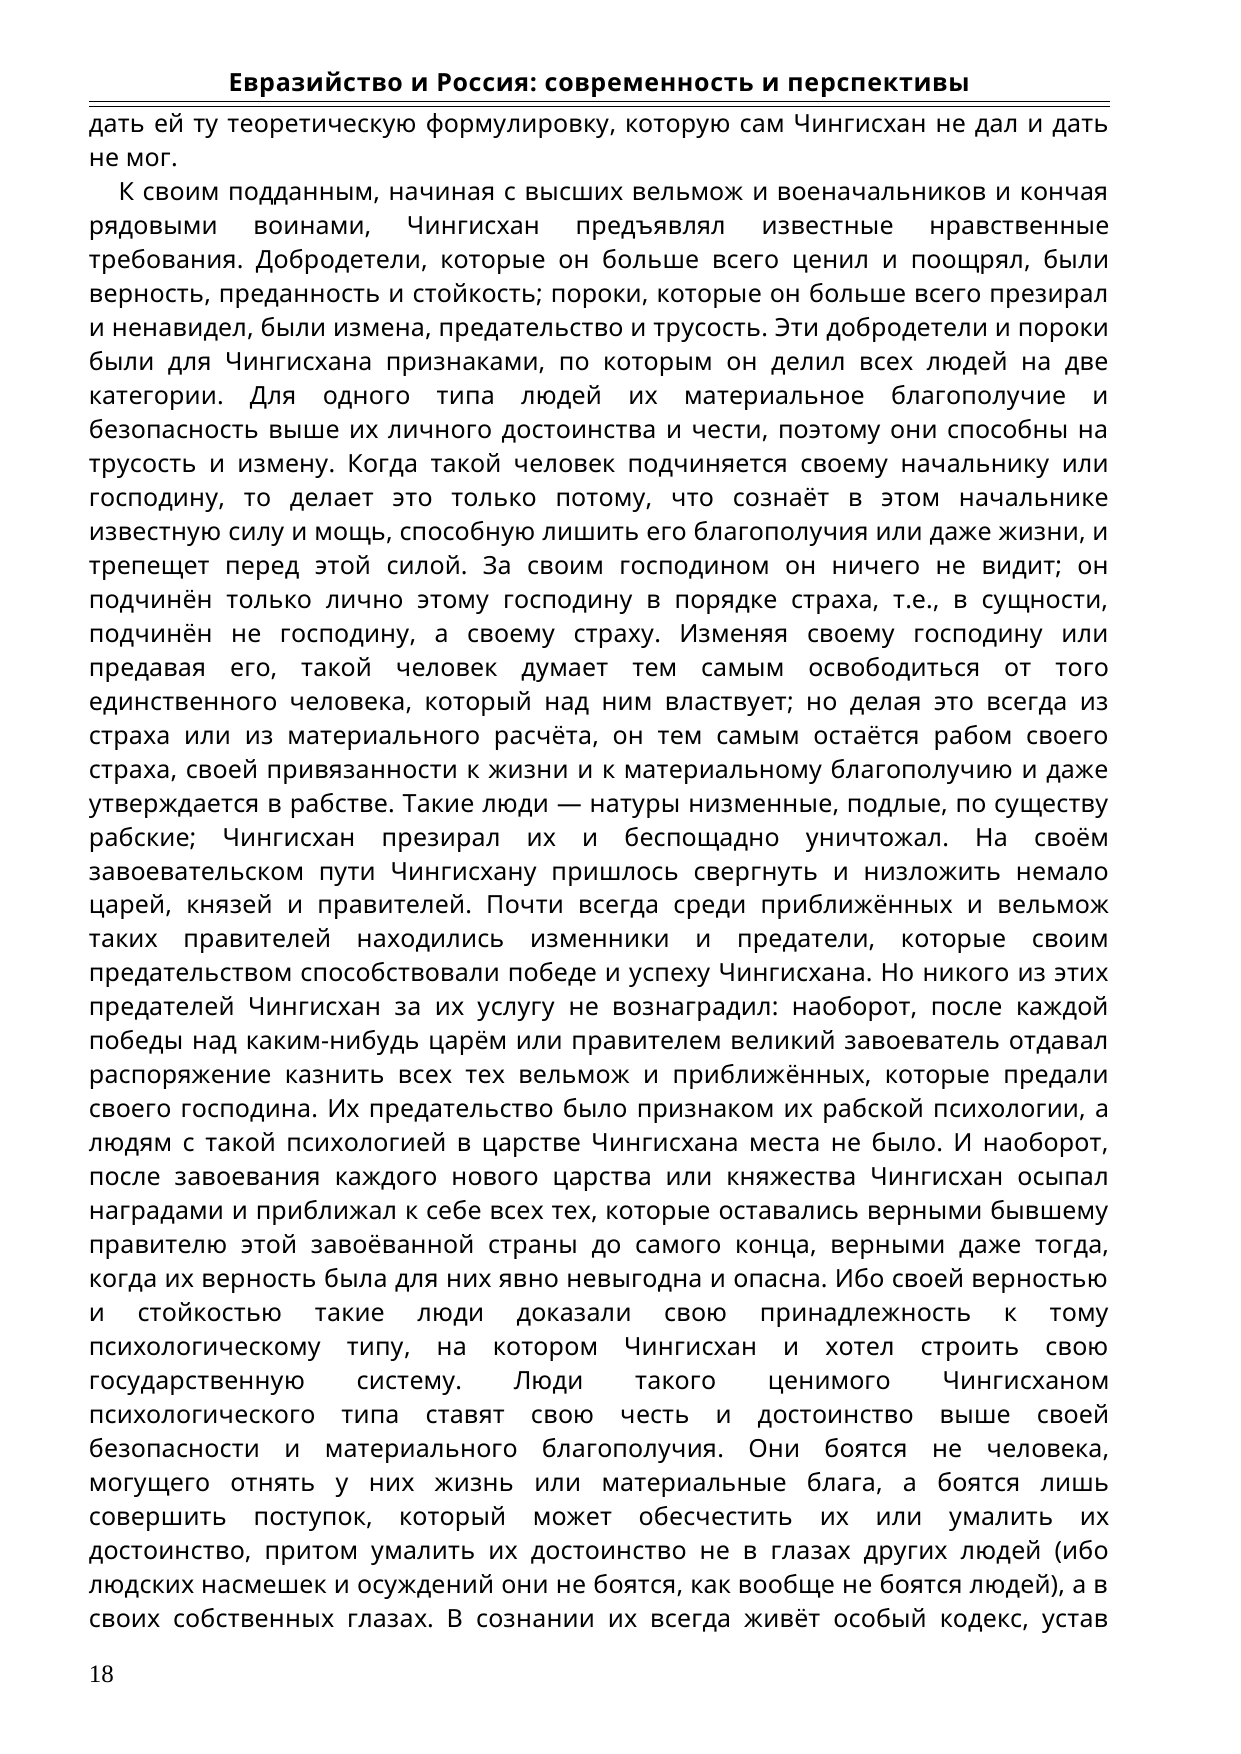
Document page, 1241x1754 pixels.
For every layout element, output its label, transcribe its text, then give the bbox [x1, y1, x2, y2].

text дать ей ту теоретическую формулировку, которую сам Чингисхан не дал и дать не мог. [89, 107, 1110, 174]
text К своим подданным, начиная с высших вельмож и военачальников и кончая рядовыми воинами, Чингисхан предъявлял известные нравственные требования. Добродетели, которые он больше всего ценил и поощрял, были верность, преданность и стойкость; пороки, которые он больше всего презирал и ненавидел, были измена, предательство и трусость. Эти добродетели и пороки были для Чингисхана признаками, по которым он делил всех людей на две категории. Для одного типа людей их материальное благополучие и безопасность выше их личного достоинства и чести, поэтому они способны на трусость и измену. Когда такой человек подчиняется своему начальнику или господину, то делает это только потому, что сознаёт в этом начальнике известную силу и мощь, способную лишить его благополучия или даже жизни, и трепещет перед этой силой. За своим господином он ничего не видит; он подчинён только лично этому господину в порядке страха, т.е., в сущности, подчинён не господину, а своему страху. Изменяя своему господину или предавая его, такой человек думает тем самым освободиться от того единственного человека, который над ним властвует; но делая это всегда из страха или из материального расчёта, он тем самым остаётся рабом своего страха, своей привязанности к жизни и к материальному благополучию и даже утверждается в рабстве. Такие люди — натуры низменные, подлые, по существу рабские; Чингисхан презирал их и беспощадно уничтожал. На своём завоевательском пути Чингисхану пришлось свергнуть и низложить немало царей, князей и правителей. Почти всегда среди приближённых и вельмож таких правителей находились изменники и предатели, которые своим предательством способствовали победе и успеху Чингисхана. Но никого из этих предателей Чингисхан за их услугу не вознаградил: наоборот, после каждой победы над каким-нибудь царём или правителем великий завоеватель отдавал распоряжение казнить всех тех вельмож и приближённых, которые предали своего господина. Их предательство было признаком их рабской психологии, а людям с такой психологией в царстве Чингисхана места не было. И наоборот, после завоевания каждого нового царства или княжества Чингисхан осыпал наградами и приближал к себе всех тех, которые оставались верными бывшему правителю этой завоёванной страны до самого конца, верными даже тогда, когда их верность была для них явно невыгодна и опасна. Ибо своей верностью и стойкостью такие люди доказали свою принадлежность к тому психологическому типу, на котором Чингисхан и хотел строить свою государственную систему. Люди такого ценимого Чингисханом психологического типа ставят свою честь и достоинство выше своей безопасности и материального благополучия. Они боятся не человека, могущего отнять у них жизнь или материальные блага, а боятся лишь совершить поступок, который может обесчестить их или умалить их достоинство, притом умалить их достоинство не в глазах других людей (ибо людских насмешек и осуждений они не боятся, как вообще не боятся людей), а в своих собственных глазах. В сознании их всегда живёт особый кодекс, устав [89, 174, 1110, 1634]
